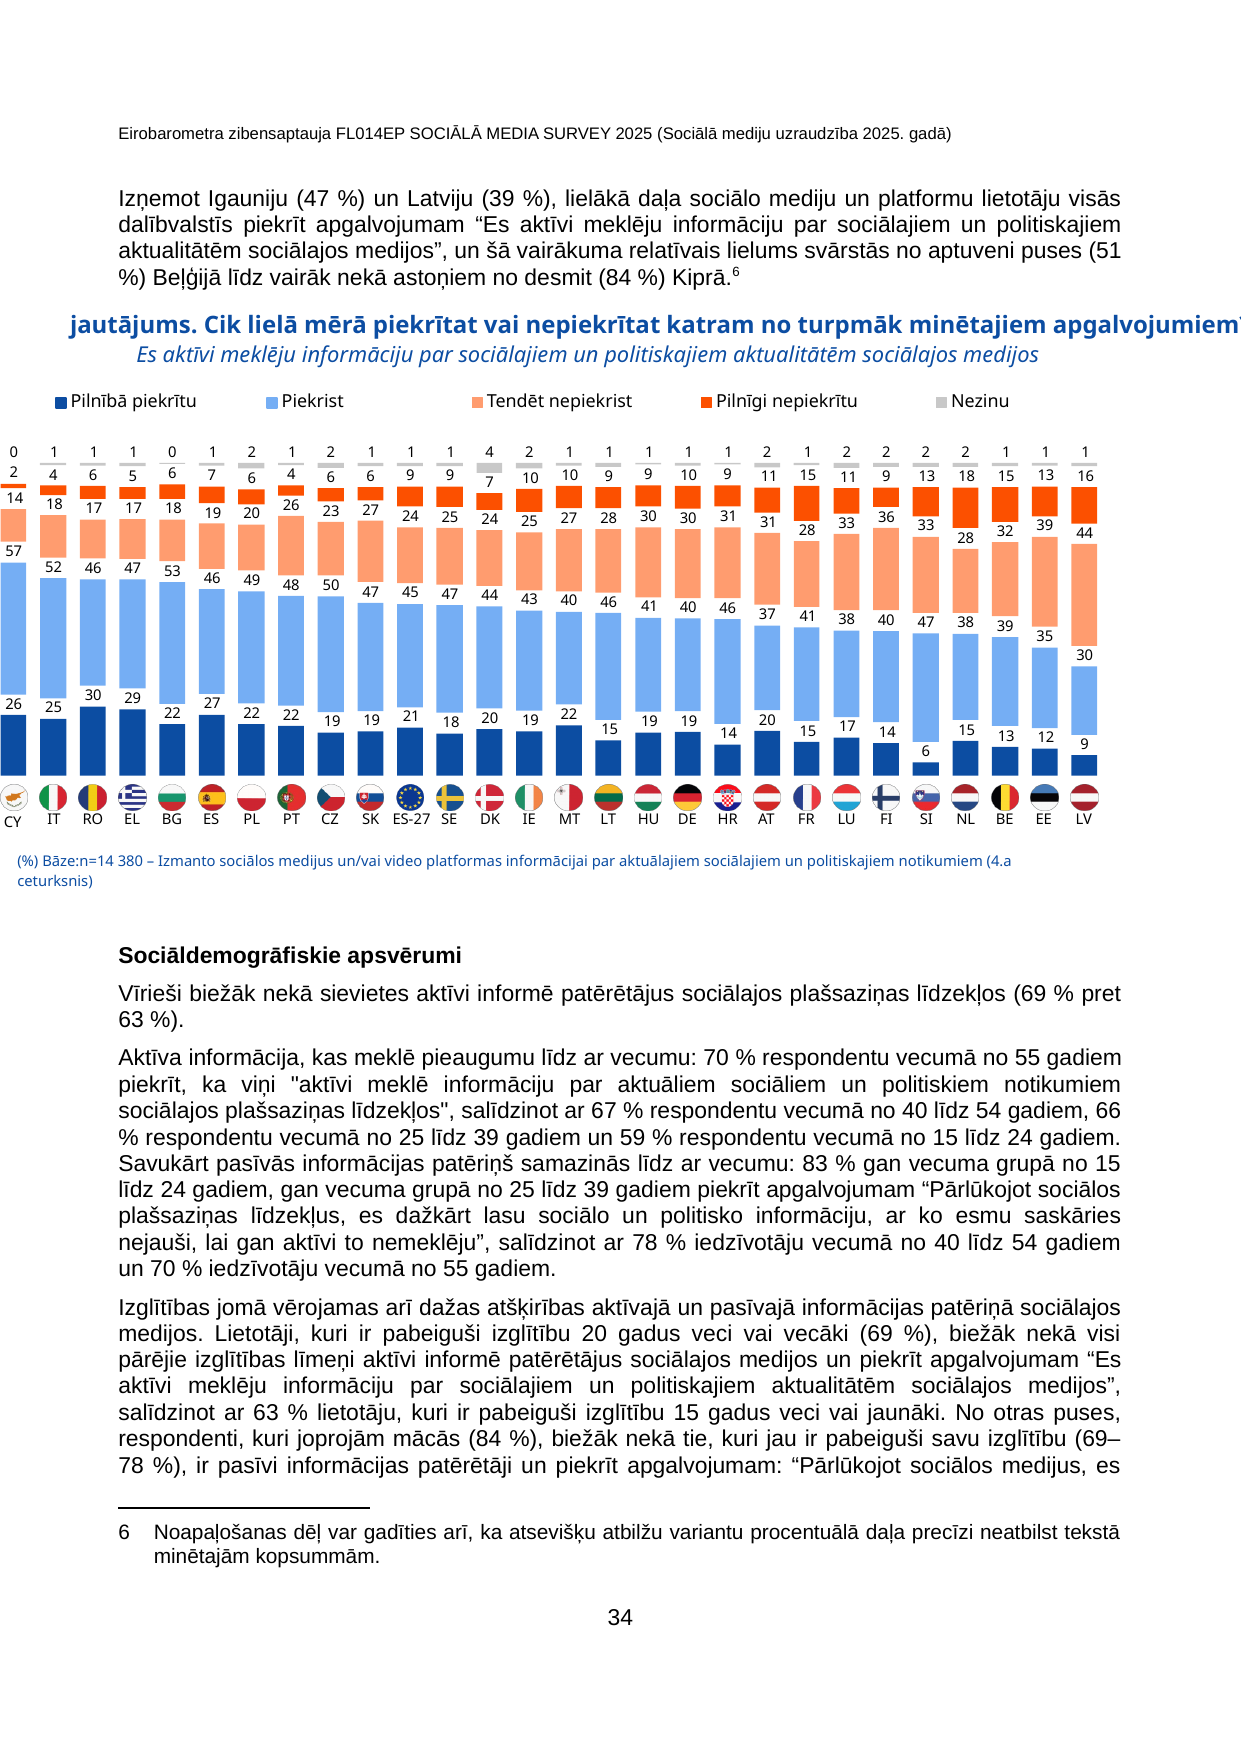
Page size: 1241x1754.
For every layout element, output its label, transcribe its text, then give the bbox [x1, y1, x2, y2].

picture [832, 784, 861, 811]
picture [436, 784, 464, 811]
picture [991, 784, 1019, 811]
picture [872, 784, 900, 811]
picture [515, 784, 543, 811]
picture [1030, 784, 1059, 811]
picture [713, 784, 742, 811]
text Sociāldemogrāfiskie apsvērumi [118, 942, 1122, 968]
picture [237, 784, 266, 811]
picture [317, 784, 345, 811]
picture [356, 784, 384, 811]
picture [118, 784, 147, 811]
text Noapaļošanas dēļ var gadīties arī, ka atsevišķu atbilžu variantu procentuālā daļa precīzi neatbilst tekstā minētajām kopsummām. [118, 1520, 1122, 1568]
picture [673, 784, 702, 811]
picture [554, 784, 583, 811]
picture [0, 784, 28, 811]
picture [158, 784, 186, 811]
picture [912, 784, 940, 811]
picture [198, 784, 226, 811]
picture [39, 784, 67, 811]
picture [1070, 784, 1099, 811]
text Izglītības jomā vērojamas arī dažas atšķirības aktīvajā un pasīvajā informācijas patēriņā sociālajos medijos. Lietotāji, kuri ir pabeiguši izglītību 20 gadus veci vai vecāki (69 %), biežāk nekā visi pārējie izglītības līmeņi aktīvi informē patērētājus sociālajos medijos un piekrīt apgalvojumam “Es aktīvi meklēju informāciju par sociālajiem un politiskajiem aktualitātēm sociālajos medijos”, salīdzinot ar 63 % lietotāju, kuri ir pabeiguši izglītību 15 gadus veci vai jaunāki. No otras puses, respondenti, kuri joprojām mācās (84 %), biežāk nekā tie, kuri jau ir pabeiguši savu izglītību (69–78 %), ir pasīvi informācijas patērētāji un piekrīt apgalvojumam: “Pārlūkojot sociālos medijus, es [118, 1293, 1122, 1478]
picture [634, 784, 662, 811]
picture [594, 784, 623, 811]
picture [753, 784, 781, 811]
text Izņemot Igauniju (47 %) un Latviju (39 %), lielākā daļa sociālo mediju un platformu lietotāju visās dalībvalstīs piekrīt apgalvojumam “Es aktīvi meklēju informāciju par sociālajiem un politiskajiem aktualitātēm sociālajos medijos”, un šā vairākuma relatīvais lielums svārstās no aptuveni puses (51 %) Beļģijā līdz vairāk nekā astoņiem no desmit (84 %) Kiprā. [118, 184, 1122, 290]
text Aktīva informācija, kas meklē pieaugumu līdz ar vecumu: 70 % respondentu vecumā no 55 gadiem piekrīt, ka viņi "aktīvi meklē informāciju par aktuāliem sociāliem un politiskiem notikumiem sociālajos plašsaziņas līdzekļos", salīdzinot ar 67 % respondentu vecumā no 40 līdz 54 gadiem, 66 % respondentu vecumā no 25 līdz 39 gadiem un 59 % respondentu vecumā no 15 līdz 24 gadiem. Savukārt pasīvās informācijas patēriņš samazinās līdz ar vecumu: 83 % gan vecuma grupā no 15 līdz 24 gadiem, gan vecuma grupā no 25 līdz 39 gadiem piekrīt apgalvojumam “Pārlūkojot sociālos plašsaziņas līdzekļus, es dažkārt lasu sociālo un politisko informāciju, ar ko esmu saskāries nejauši, lai gan aktīvi to nemeklēju”, salīdzinot ar 78 % iedzīvotāju vecumā no 40 līdz 54 gadiem un 70 % iedzīvotāju vecumā no 55 gadiem. [118, 1044, 1122, 1282]
text Vīrieši biežāk nekā sievietes aktīvi informē patērētājus sociālajos plašsaziņas līdzekļos (69 % pret 63 %). [118, 980, 1122, 1032]
picture [396, 784, 424, 811]
picture [78, 784, 107, 811]
picture [277, 784, 306, 811]
picture [475, 784, 504, 811]
picture [793, 784, 821, 811]
picture [951, 784, 979, 811]
